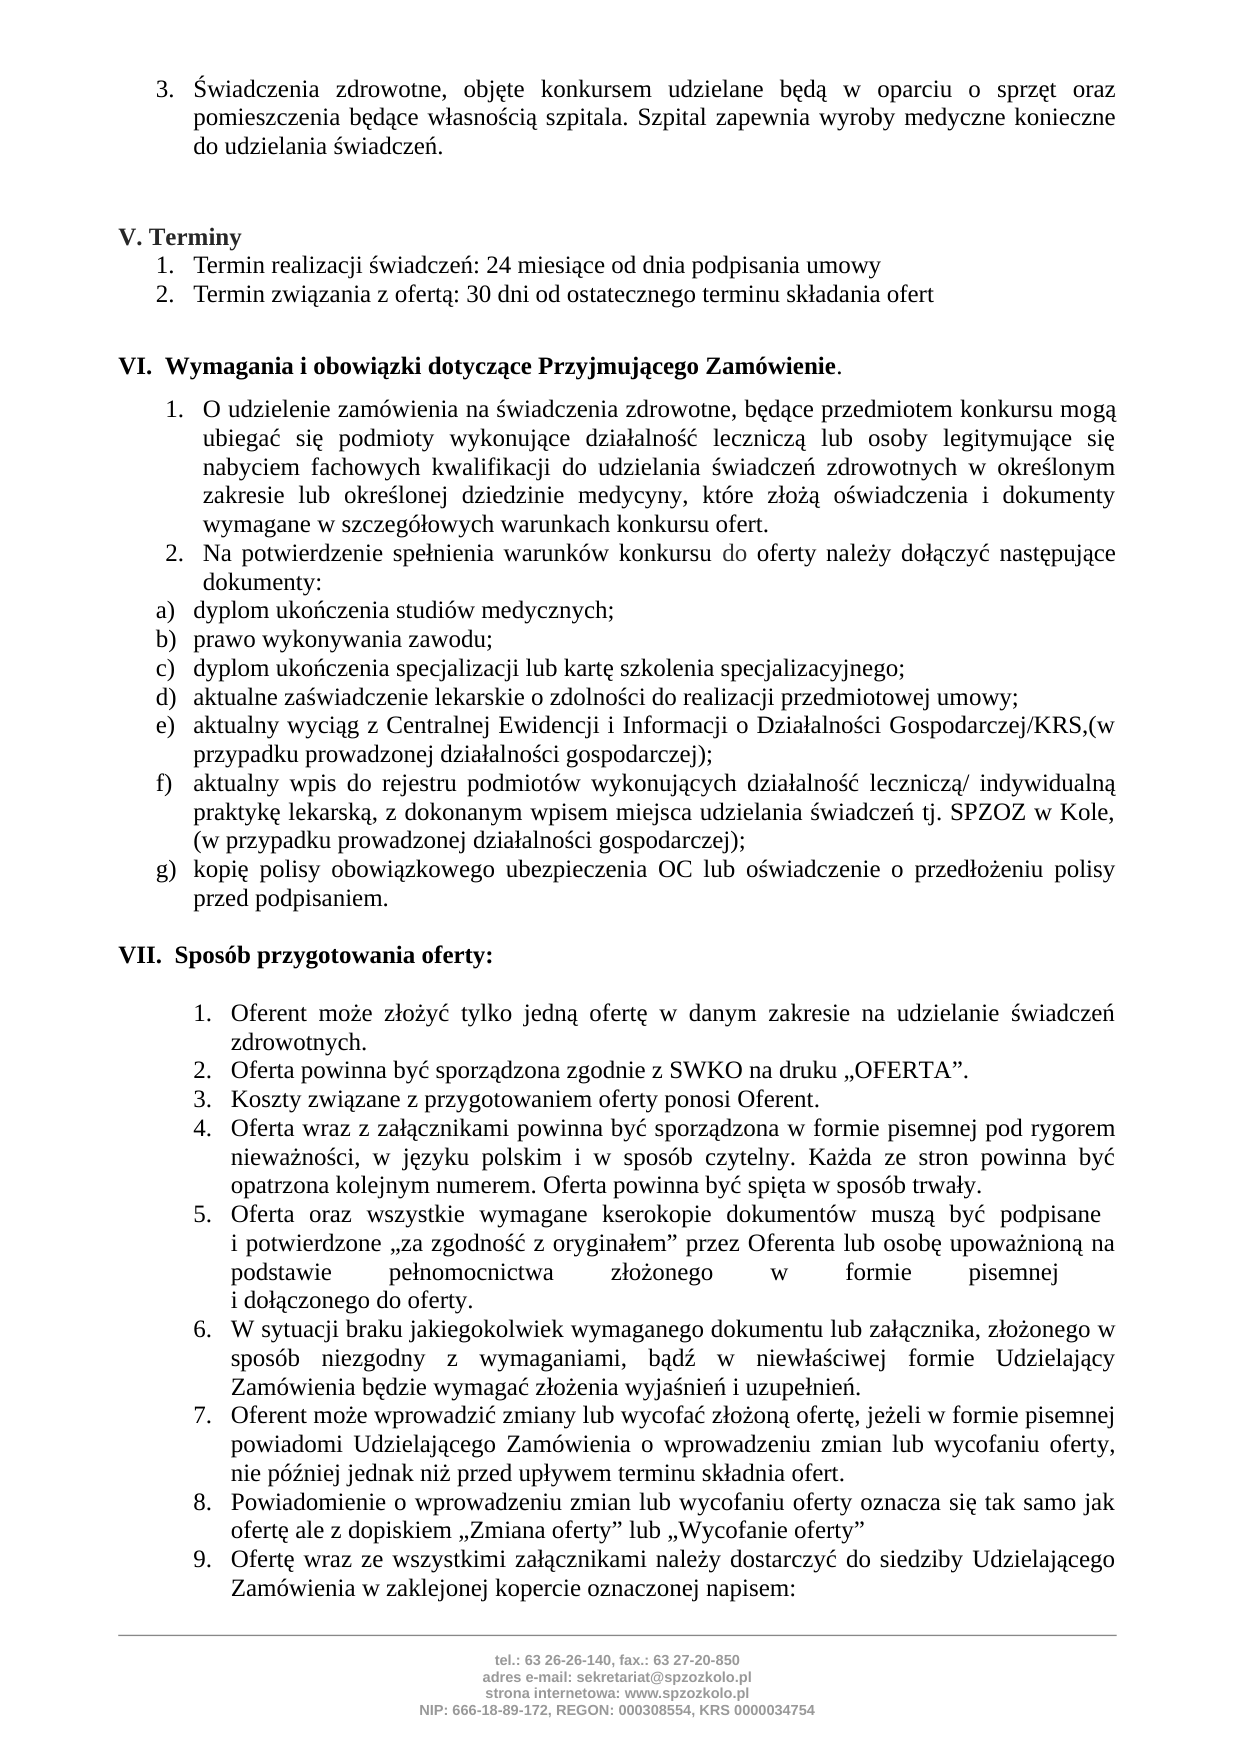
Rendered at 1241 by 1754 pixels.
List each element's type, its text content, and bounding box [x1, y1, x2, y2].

list Świadczenia zdrowotne, objęte konkursem udzielane będą w oparciu o sprzęt oraz pomieszczenia będące własnością szpitala. Szpital zapewnia wyroby medyczne konieczne do udzielania świadczeń. [156, 74, 1116, 160]
list aktualny wpis do rejestru podmiotów wykonujących działalność leczniczą/ indywidualną praktykę lekarską, z dokonanym wpisem miejsca udzielania świadczeń tj. SPZOZ w Kole, (w przypadku prowadzonej działalności gospodarczej); [156, 768, 1116, 854]
list Ofertę wraz ze wszystkimi załącznikami należy dostarczyć do siedziby Udzielającego Zamówienia w zaklejonej kopercie oznaczonej napisem: [193, 1544, 1116, 1602]
list Oferta wraz z załącznikami powinna być sporządzona w formie pisemnej pod rygorem nieważności, w języku polskim i w sposób czytelny. Każda ze stron powinna być opatrzona kolejnym numerem. Oferta powinna być spięta w sposób trwały. [193, 1113, 1116, 1199]
list aktualny wyciąg z Centralnej Ewidencji i Informacji o Działalności Gospodarczej/KRS,(w przypadku prowadzonej działalności gospodarczej); [156, 710, 1116, 768]
list Oferent może złożyć tylko jedną ofertę w danym zakresie na udzielanie świadczeń zdrowotnych. [193, 998, 1116, 1055]
list Termin związania z ofertą: 30 dni od ostatecznego terminu składania ofert [156, 279, 1116, 308]
list Termin realizacji świadczeń: 24 miesiące od dnia podpisania umowy [156, 250, 1116, 279]
list kopię polisy obowiązkowego ubezpieczenia OC lub oświadczenie o przedłożeniu polisy przed podpisaniem. [156, 854, 1116, 912]
list aktualne zaświadczenie lekarskie o zdolności do realizacji przedmiotowej umowy; [156, 682, 1116, 710]
list prawo wykonywania zawodu; [156, 624, 1116, 653]
list W sytuacji braku jakiegokolwiek wymaganego dokumentu lub załącznika, złożonego w sposób niezgodny z wymaganiami, bądź w niewłaściwej formie Udzielający Zamówienia będzie wymagać złożenia wyjaśnień i uzupełnień. [193, 1314, 1116, 1400]
list Powiadomienie o wprowadzeniu zmian lub wycofaniu oferty oznacza się tak samo jak ofertę ale z dopiskiem „Zmiana oferty” lub „Wycofanie oferty” [193, 1487, 1116, 1544]
list Oferta oraz wszystkie wymagane kserokopie dokumentów muszą być podpisane i potwierdzone „za zgodność z oryginałem” przez Oferenta lub osobę upoważnioną na podstawie pełnomocnictwa złożonego w formie pisemnej i dołączonego do oferty. [193, 1199, 1116, 1314]
list Oferent może wprowadzić zmiany lub wycofać złożoną ofertę, jeżeli w formie pisemnej powiadomi Udzielającego Zamówienia o wprowadzeniu zmian lub wycofaniu oferty, nie później jednak niż przed upływem terminu składnia ofert. [193, 1400, 1116, 1487]
list Koszty związane z przygotowaniem oferty ponosi Oferent. [193, 1084, 1116, 1113]
list Na potwierdzenie spełnienia warunków konkursu do oferty należy dołączyć następujące dokumenty: [165, 538, 1116, 595]
subtitle V. Terminy [118, 222, 1116, 250]
list O udzielenie zamówienia na świadczenia zdrowotne, będące przedmiotem konkursu mogą ubiegać się podmioty wykonujące działalność leczniczą lub osoby legitymujące się nabyciem fachowych kwalifikacji do udzielania świadczeń zdrowotnych w określonym zakresie lub określonej dziedzinie medycyny, które złożą oświadczenia i dokumenty wymagane w szczegółowych warunkach konkursu ofert. [165, 394, 1116, 538]
text VII. Sposób przygotowania oferty: [118, 940, 1116, 969]
list dyplom ukończenia specjalizacji lub kartę szkolenia specjalizacyjnego; [156, 653, 1116, 682]
list dyplom ukończenia studiów medycznych; [156, 595, 1116, 624]
list Oferta powinna być sporządzona zgodnie z SWKO na druku „OFERTA”. [193, 1055, 1116, 1084]
text VI. Wymagania i obowiązki dotyczące Przyjmującego Zamówienie. [118, 351, 1116, 380]
